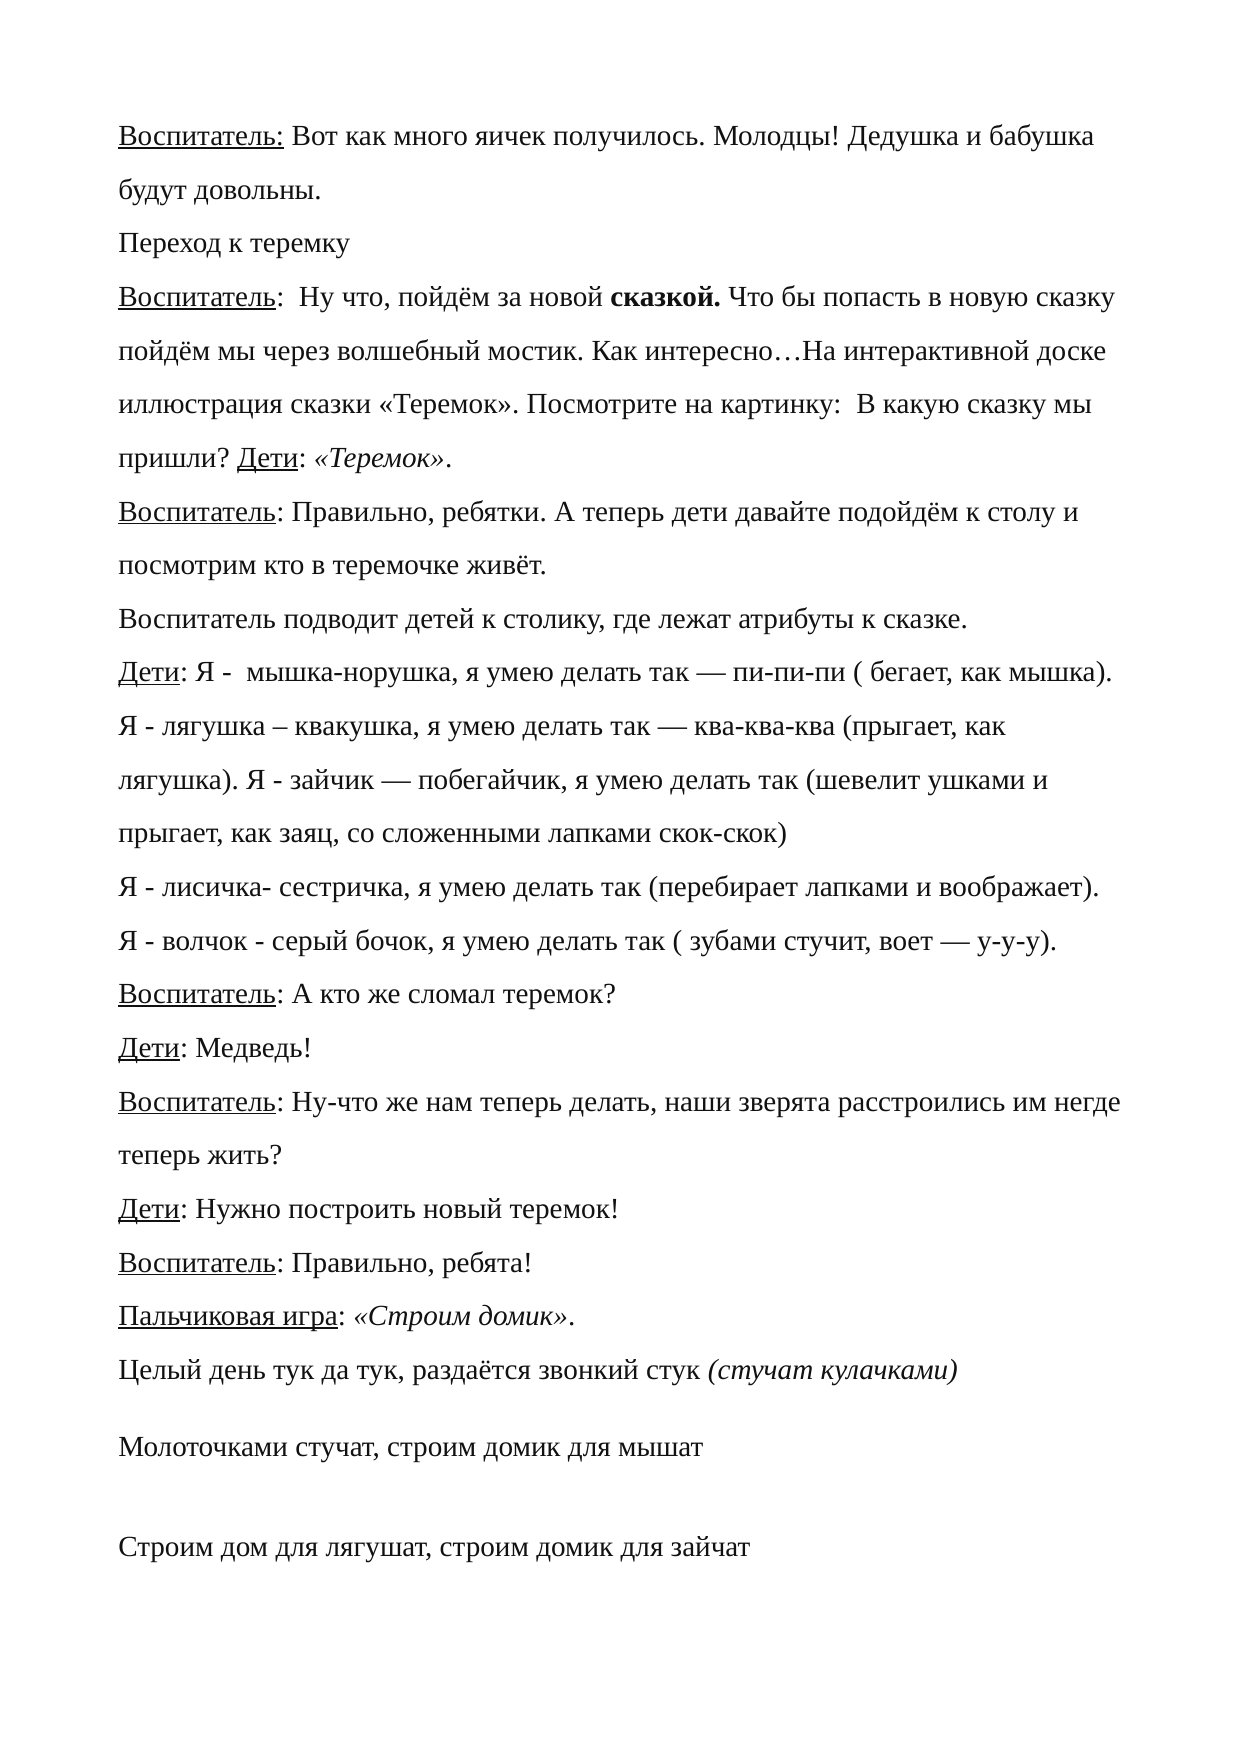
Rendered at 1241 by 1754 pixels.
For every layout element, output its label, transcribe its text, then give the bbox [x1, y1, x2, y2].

text Я - лисичка- сестричка, я умею делать так (перебирает лапками и воображает). Я - волчок - серый бочок, я умею делать так ( зубами стучит, воет — у-у-у). [118, 869, 1122, 956]
text Воспитатель: Ну что, пойдём за новой сказкой. Что бы попасть в новую сказку пойдём мы через волшебный мостик. Как интересно…На интерактивной доске иллюстрация сказки «Теремок». Посмотрите на картинку: В какую сказку мы пришли? Дети: «Теремок». [118, 279, 1122, 473]
text Молоточками стучат, строим домик для мышат [118, 1429, 1122, 1463]
text Воспитатель: Вот как много яичек получилось. Молодцы! Дедушка и бабушка будут довольны. [118, 118, 1122, 205]
text Пальчиковая игра: «Строим домик». [118, 1298, 1122, 1332]
text Я - лягушка – квакушка, я умею делать так — ква-ква-ква (прыгает, как лягушка). Я - зайчик — побегайчик, я умею делать так (шевелит ушками и прыгает, как заяц, со сложенными лапками скок-скок) [118, 708, 1122, 849]
text Воспитатель: Правильно, ребятки. А теперь дети давайте подойдём к столу и посмотрим кто в теремочке живёт. [118, 494, 1122, 581]
text Строим дом для лягушат, строим домик для зайчат [118, 1529, 1122, 1563]
text Воспитатель: А кто же сломал теремок? [118, 976, 1122, 1010]
text Дети: Я - мышка-норушка, я умею делать так — пи-пи-пи ( бегает, как мышка). [118, 654, 1122, 688]
text Целый день тук да тук, раздаётся звонкий стук (стучат кулачками) [118, 1352, 1122, 1386]
text Дети: Медведь! [118, 1030, 1122, 1064]
text Воспитатель: Правильно, ребята! [118, 1245, 1122, 1278]
text Переход к теремку [118, 225, 1122, 259]
text Воспитатель: Ну-что же нам теперь делать, наши зверята расстроились им негде теперь жить? [118, 1084, 1122, 1171]
text Дети: Нужно построить новый теремок! [118, 1191, 1122, 1224]
text Воспитатель подводит детей к столику, где лежат атрибуты к сказке. [118, 601, 1122, 634]
